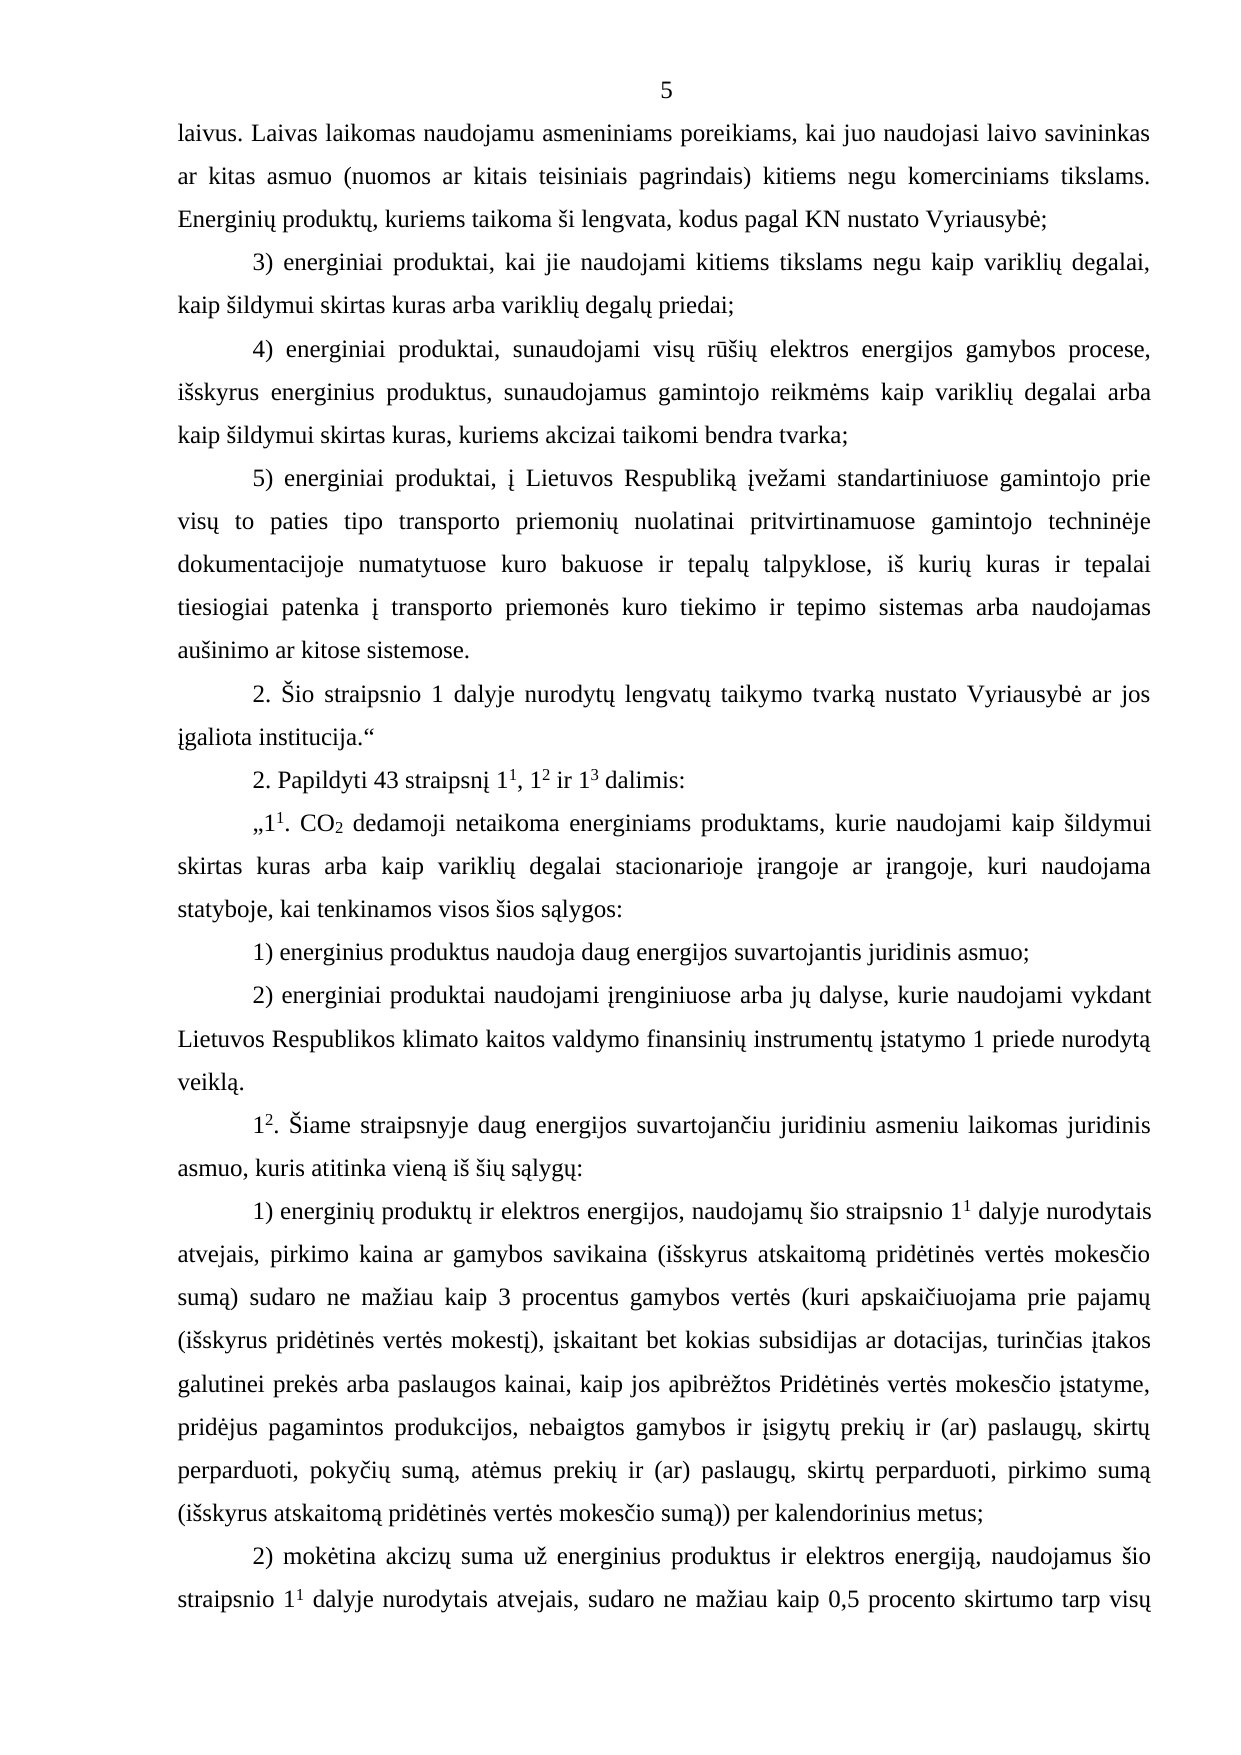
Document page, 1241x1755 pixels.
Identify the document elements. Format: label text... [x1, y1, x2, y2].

text 4) energiniai produktai, sunaudojami visų rūšių elektros energijos gamybos procese, išskyrus energinius produktus, sunaudojamus gamintojo reikmėms kaip variklių degalai arba kaip šildymui skirtas kuras, kuriems akcizai taikomi bendra tvarka; [177, 334, 1152, 449]
text 1) energinių produktų ir elektros energijos, naudojamų šio straipsnio 11 dalyje nurodytais atvejais, pirkimo kaina ar gamybos savikaina (išskyrus atskaitomą pridėtinės vertės mokesčio sumą) sudaro ne mažiau kaip 3 procentus gamybos vertės (kuri apskaičiuojama prie pajamų (išskyrus pridėtinės vertės mokestį), įskaitant bet kokias subsidijas ar dotacijas, turinčias įtakos galutinei prekės arba paslaugos kainai, kaip jos apibrėžtos Pridėtinės vertės mokesčio įstatyme, pridėjus pagamintos produkcijos, nebaigtos gamybos ir įsigytų prekių ir (ar) paslaugų, skirtų perparduoti, pokyčių sumą, atėmus prekių ir (ar) paslaugų, skirtų perparduoti, pirkimo sumą (išskyrus atskaitomą pridėtinės vertės mokesčio sumą)) per kalendorinius metus; [177, 1196, 1152, 1527]
text laivus. Laivas laikomas naudojamu asmeniniams poreikiams, kai juo naudojasi laivo savininkas ar kitas asmuo (nuomos ar kitais teisiniais pagrindais) kitiems negu komerciniams tikslams. Energinių produktų, kuriems taikoma ši lengvata, kodus pagal KN nustato Vyriausybė; [177, 118, 1152, 233]
text 2. Papildyti 43 straipsnį 11, 12 ir 13 dalimis: [177, 765, 1152, 794]
text 2) energiniai produktai naudojami įrenginiuose arba jų dalyse, kurie naudojami vykdant Lietuvos Respublikos klimato kaitos valdymo finansinių instrumentų įstatymo 1 priede nurodytą veiklą. [177, 981, 1152, 1096]
text „11. CO2 dedamoji netaikoma energiniams produktams, kurie naudojami kaip šildymui skirtas kuras arba kaip variklių degalai stacionarioje įrangoje ar įrangoje, kuri naudojama statyboje, kai tenkinamos visos šios sąlygos: [177, 808, 1152, 923]
text 12. Šiame straipsnyje daug energijos suvartojančiu juridiniu asmeniu laikomas juridinis asmuo, kuris atitinka vieną iš šių sąlygų: [177, 1110, 1152, 1182]
text 2. Šio straipsnio 1 dalyje nurodytų lengvatų taikymo tvarką nustato Vyriausybė ar jos įgaliota institucija.“ [177, 679, 1152, 751]
text 2) mokėtina akcizų suma už energinius produktus ir elektros energiją, naudojamus šio straipsnio 11 dalyje nurodytais atvejais, sudaro ne mažiau kaip 0,5 procento skirtumo tarp visų [177, 1541, 1152, 1613]
text 5) energiniai produktai, į Lietuvos Respubliką įvežami standartiniuose gamintojo prie visų to paties tipo transporto priemonių nuolatinai pritvirtinamuose gamintojo techninėje dokumentacijoje numatytuose kuro bakuose ir tepalų talpyklose, iš kurių kuras ir tepalai tiesiogiai patenka į transporto priemonės kuro tiekimo ir tepimo sistemas arba naudojamas aušinimo ar kitose sistemose. [177, 463, 1152, 664]
text 3) energiniai produktai, kai jie naudojami kitiems tikslams negu kaip variklių degalai, kaip šildymui skirtas kuras arba variklių degalų priedai; [177, 247, 1152, 319]
text 1) energinius produktus naudoja daug energijos suvartojantis juridinis asmuo; [177, 937, 1152, 966]
